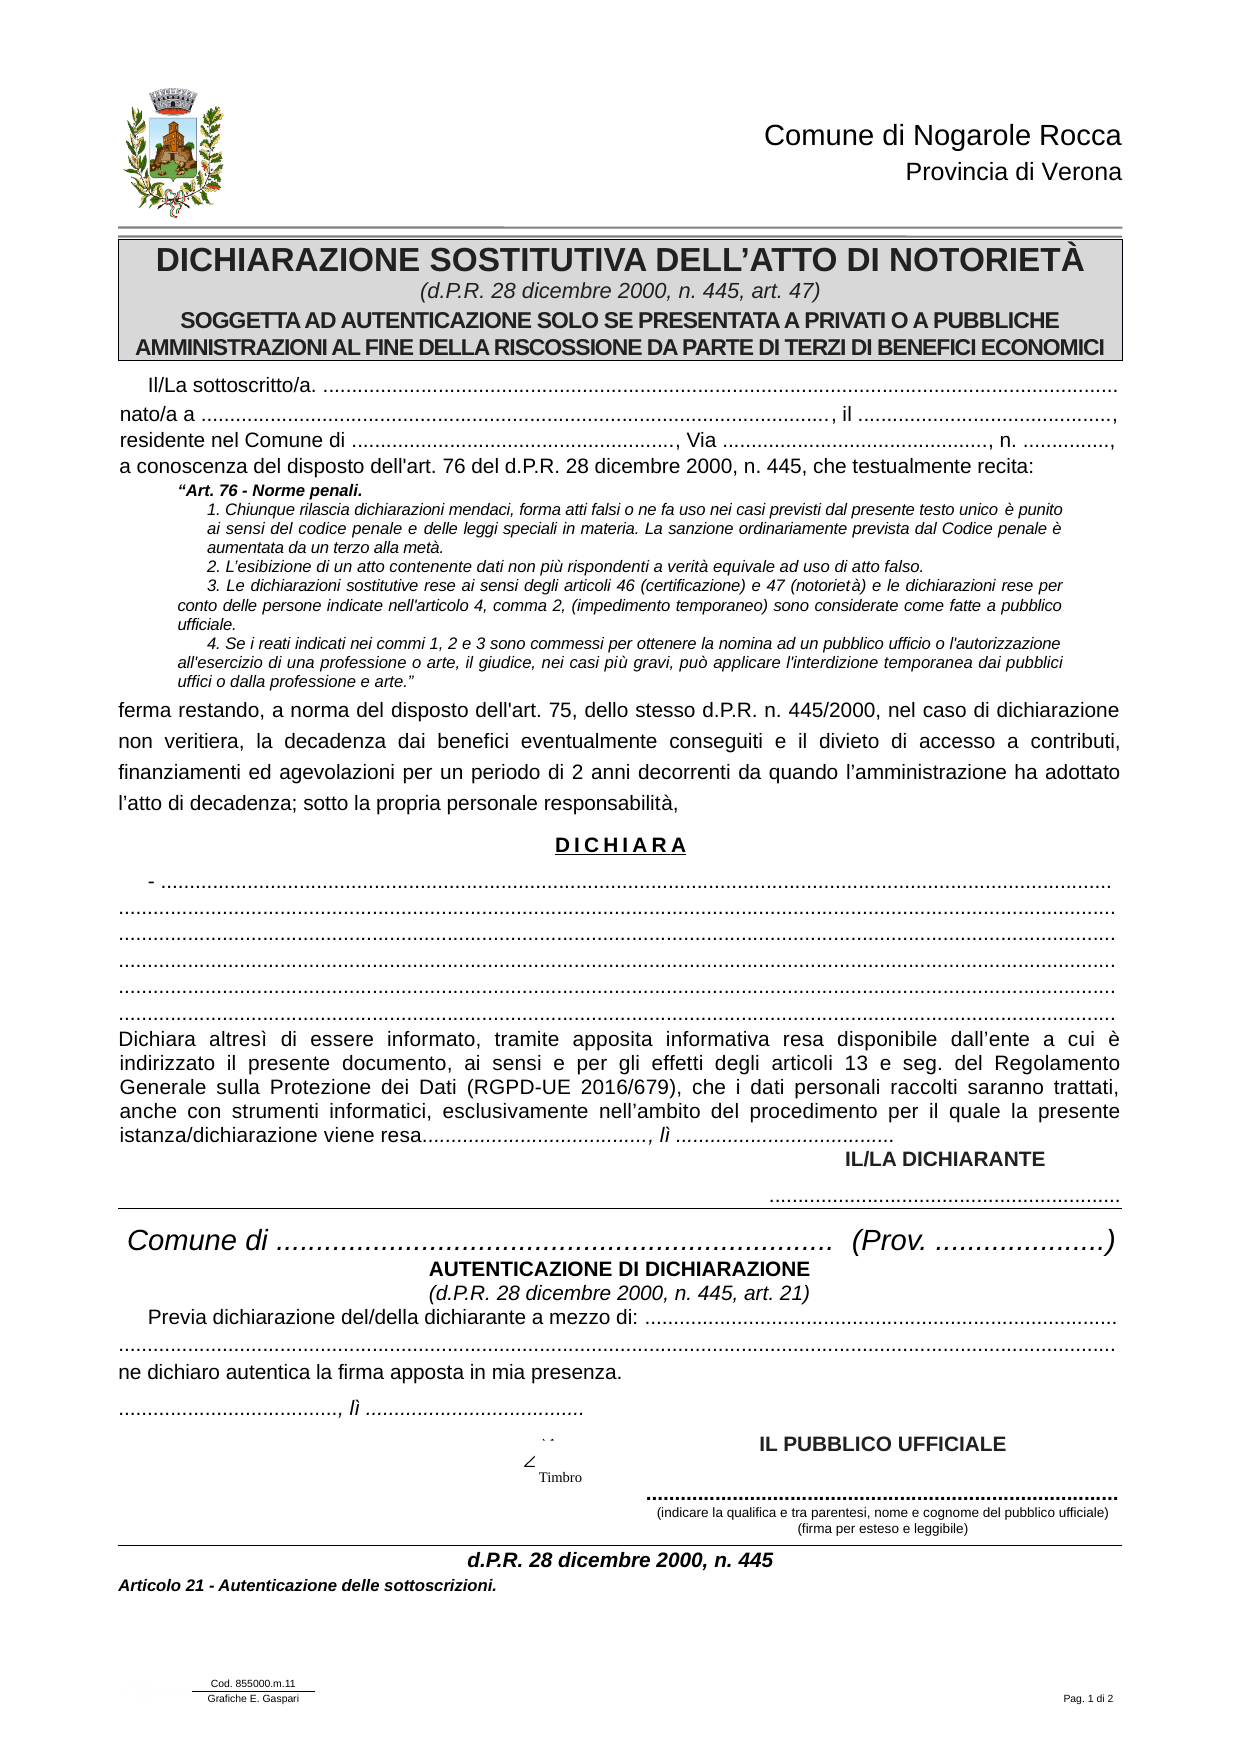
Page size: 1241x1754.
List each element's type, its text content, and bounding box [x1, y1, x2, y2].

text ......................................, lì ...................................... [118, 1396, 1122, 1420]
text ne dichiaro autentica la firma apposta in mia presenza. [118, 1359, 1121, 1383]
text ............................................................................................................................................................................. [118, 1332, 1121, 1356]
text a conoscenza del disposto dell'art. 76 del d.P.R. 28 dicembre 2000, n. 445, che testualmente recita: [119, 454, 1122, 478]
text - ..................................................................................................................................................................... [148, 868, 1122, 892]
text 3. Le dichiarazioni sostitutive rese ai sensi degli articoli 46 (certificazione) e 47 (notorietà) e le dichiarazioni rese per conto delle persone indicate nell'articolo 4, comma 2, (impedimento temporaneo) sono considerate come fatte a pubblico ufficiale. [177, 576, 1063, 634]
picture [122, 87, 224, 219]
text 4. Se i reati indicati nei commi 1, 2 e 3 sono commessi per ottenere la nomina ad un pubblico ufficio o l'autorizzazione all'esercizio di una professione o arte, il giudice, nei casi più gravi, può applicare l'interdizione temporanea dai pubblici uffici o dalla professione e arte.” [177, 634, 1063, 691]
text ............................................................................................................................................................................. [118, 895, 1122, 919]
text .................................................................................. [643, 1481, 1122, 1505]
text “Art. 76 - Norme penali. [177, 480, 1063, 499]
text (indicare la qualifica e tra parentesi, nome e cognome del pubblico ufficiale) [643, 1505, 1122, 1520]
text Dichiara altresì di essere informato, tramite apposita informativa resa disponibile dall’ente a cui è indirizzato il presente documento, ai sensi e per gli effetti degli articoli 13 e seg. del Regolamento Generale sulla Protezione dei Dati (RGPD-UE 2016/679), che i dati personali raccolti saranno trattati, anche con strumenti informatici, esclusivamente nell’ambito del procedimento per il quale la presente istanza/dichiarazione viene resa......................................., lì ...................................... [118, 1027, 1122, 1146]
text nato/a a ............................................................................................................., il ............................................, [119, 401, 1122, 425]
text ............................................................................................................................................................................. [118, 948, 1122, 972]
text DICHIARA [119, 833, 1122, 857]
text 1. Chiunque rilascia dichiarazioni mendaci, forma atti falsi o ne fa uso nei casi previsti dal presente testo unico è punito ai sensi del codice penale e delle leggi speciali in materia. La sanzione ordinariamente prevista dal Codice penale è aumentata da un terzo alla metà. [207, 499, 1063, 557]
text AUTENTICAZIONE DI DICHIARAZIONE [118, 1257, 1121, 1281]
text Provincia di Verona [224, 157, 1122, 185]
text d.P.R. 28 dicembre 2000, n. 445 [118, 1546, 1122, 1572]
table_header DICHIARAZIONE SOSTITUTIVA DELL’ATTO DI NOTORIETÀ (d.P.R. 28 dicembre 2000, n. 445, art. 47) SOGGETTA AD AUTENTICAZIONE SOLO SE PRESENTATA A PRIVATI O A PUBBLICHE AMMINISTRAZIONI AL FINE DELLA RISCOSSIONE DA PARTE DI TERZI DI BENEFICI ECONOMICI [119, 240, 1122, 360]
text ferma restando, a norma del disposto dell'art. 75, dello stesso d.P.R. n. 445/2000, nel caso di dichiarazione non veritiera, la decadenza dai benefici eventualmente conseguiti e il divieto di accesso a contributi, finanziamenti ed agevolazioni per un periodo di 2 anni decorrenti da quando l’amministrazione ha adottato l’atto di decadenza; sotto la propria personale responsabilità, [118, 697, 1122, 815]
text (firma per esteso e leggibile) [643, 1520, 1122, 1536]
text Previa dichiarazione del/della dichiarante a mezzo di: .................................................................................. [118, 1304, 1122, 1328]
text Articolo 21 - Autenticazione delle sottoscrizioni. [118, 1576, 1122, 1595]
text IL PUBBLICO UFFICIALE [643, 1432, 1122, 1456]
text 2. L’esibizione di un atto contenente dati non più rispondenti a verità equivale ad uso di atto falso. [177, 557, 1063, 576]
text Comune di ..................................................................... (Prov. .....................) [120, 1223, 1122, 1257]
text IL/LA DICHIARANTE [768, 1146, 1122, 1170]
text residente nel Comune di ........................................................, Via .............................................., n. ..............., [119, 428, 1122, 452]
text Il/La sottoscritto/a. .......................................................................................................................................... [118, 373, 1122, 397]
text Comune di Nogarole Rocca [224, 118, 1122, 152]
text ............................................................................................................................................................................. [118, 1000, 1122, 1024]
text ............................................................................................................................................................................. [118, 921, 1122, 945]
text ............................................................. [118, 1182, 1122, 1208]
text (d.P.R. 28 dicembre 2000, n. 445, art. 21) [118, 1281, 1121, 1304]
text ............................................................................................................................................................................. [118, 974, 1122, 998]
